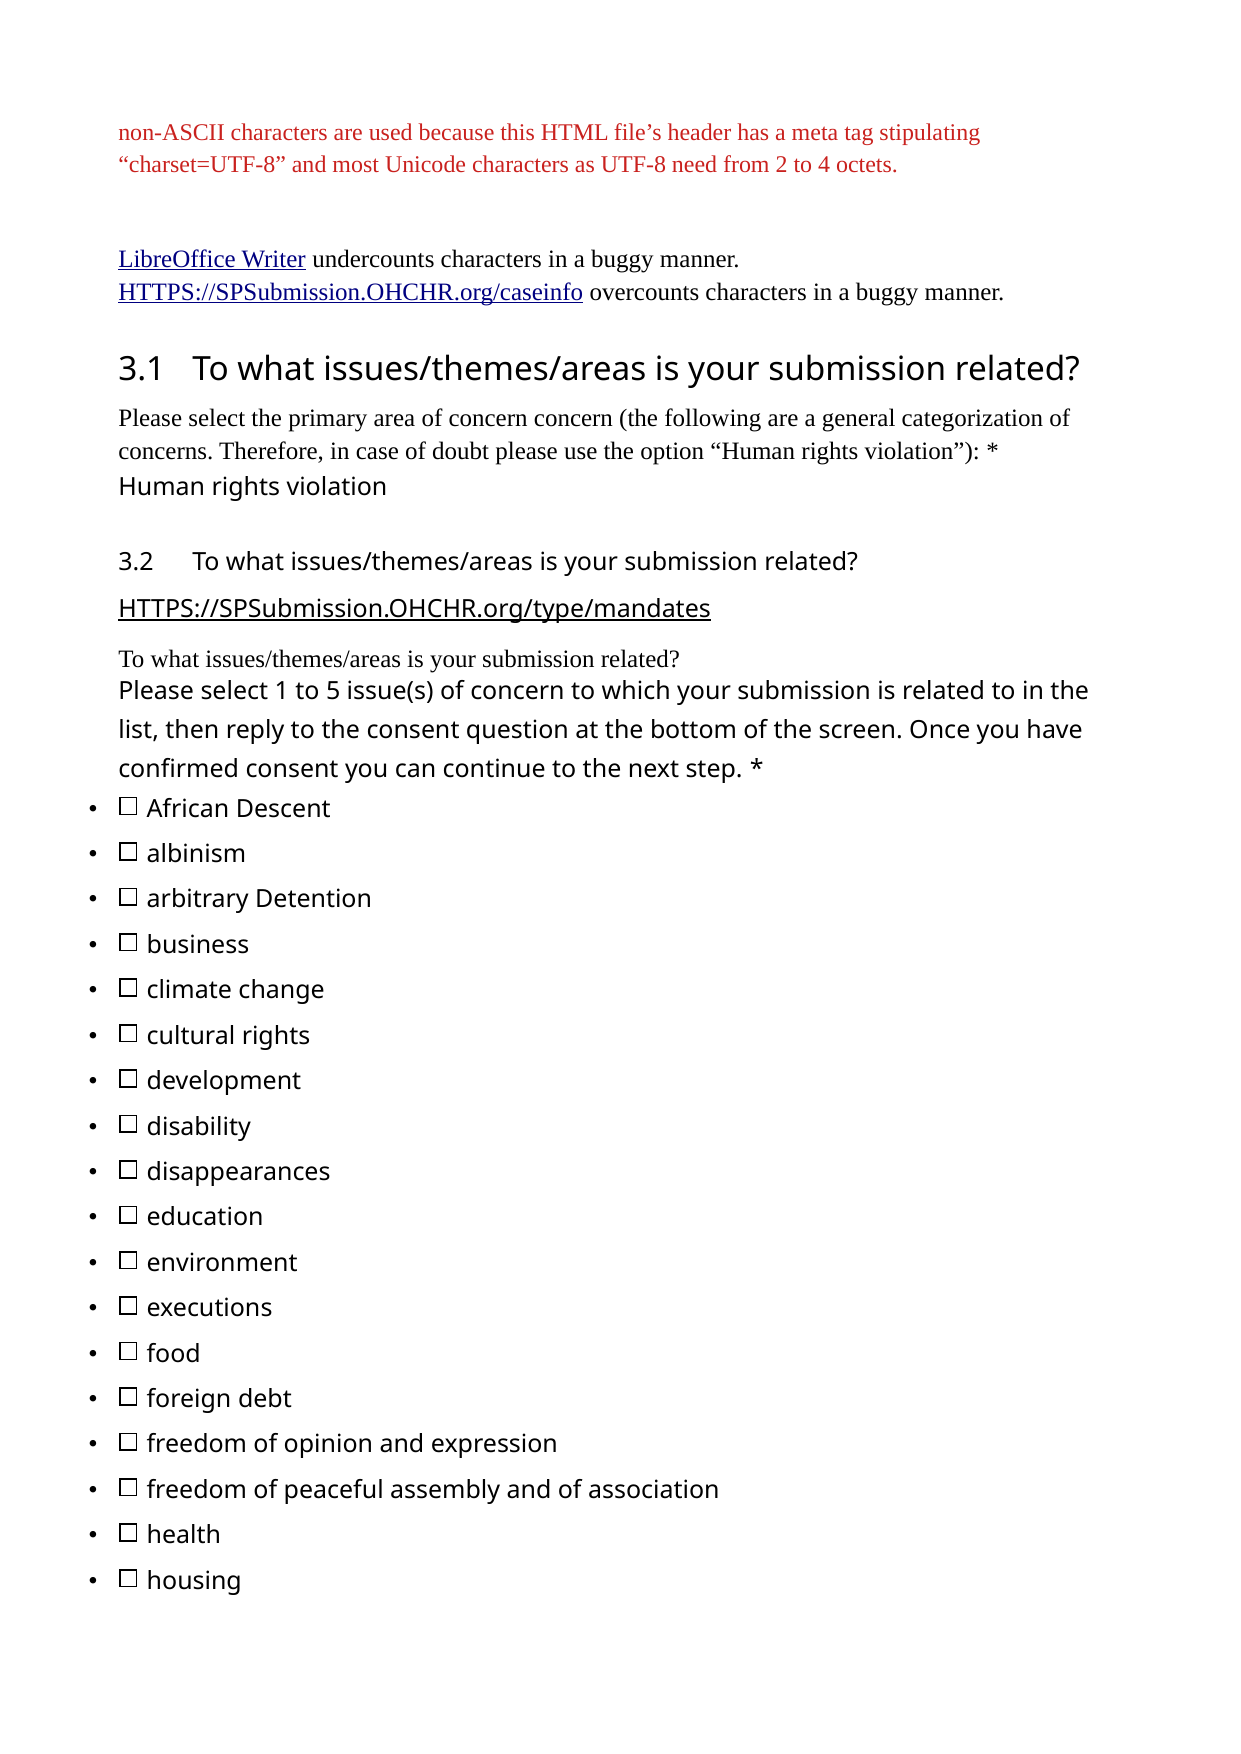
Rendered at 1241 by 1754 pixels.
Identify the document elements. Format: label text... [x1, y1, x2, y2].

list housing [118, 1562, 1122, 1596]
text HTTPS://SPSubmission.OHCHR.org/type/mandates [118, 590, 1122, 624]
text non-ASCII characters are used because this HTML file’s header has a meta tag stipulating “charset=UTF-8” and most Unicode characters as UTF-8 need from 2 to 4 octets. [118, 118, 1122, 177]
list health [118, 1517, 1122, 1551]
list executions [118, 1290, 1122, 1324]
text LibreOffice Writer undercounts characters in a buggy manner. HTTPS://SPSubmission.OHCHR.org/caseinfo overcounts characters in a buggy manner. [118, 244, 1122, 305]
subtitle To what issues/themes/areas is your submission related? [118, 544, 1122, 578]
text Human rights violation [118, 469, 1122, 503]
list arbitrary Detention [118, 881, 1122, 915]
list cultural rights [118, 1017, 1122, 1051]
list disappearances [118, 1153, 1122, 1188]
list disability [118, 1108, 1122, 1142]
text To what issues/themes/areas is your submission related? [118, 644, 1122, 673]
list freedom of opinion and expression [118, 1426, 1122, 1460]
text Please select 1 to 5 issue(s) of concern to which your submission is related to in the list, then reply to the consent question at the bottom of the screen. Once you have confirmed consent you can continue to the next step. * [118, 673, 1122, 785]
list freedom of peaceful assembly and of association [118, 1471, 1122, 1506]
list food [118, 1335, 1122, 1369]
list foreign debt [118, 1381, 1122, 1415]
list environment [118, 1244, 1122, 1278]
list business [118, 926, 1122, 961]
text Please select the primary area of concern concern (the following are a general categorization of concerns. Therefore, in case of doubt please use the option “Human rights violation”): * [118, 403, 1122, 465]
list education [118, 1199, 1122, 1233]
list albinism [118, 836, 1122, 870]
list climate change [118, 972, 1122, 1006]
list development [118, 1063, 1122, 1097]
list African Descent [118, 790, 1122, 824]
subtitle To what issues/themes/areas is your submission related? [118, 345, 1122, 391]
